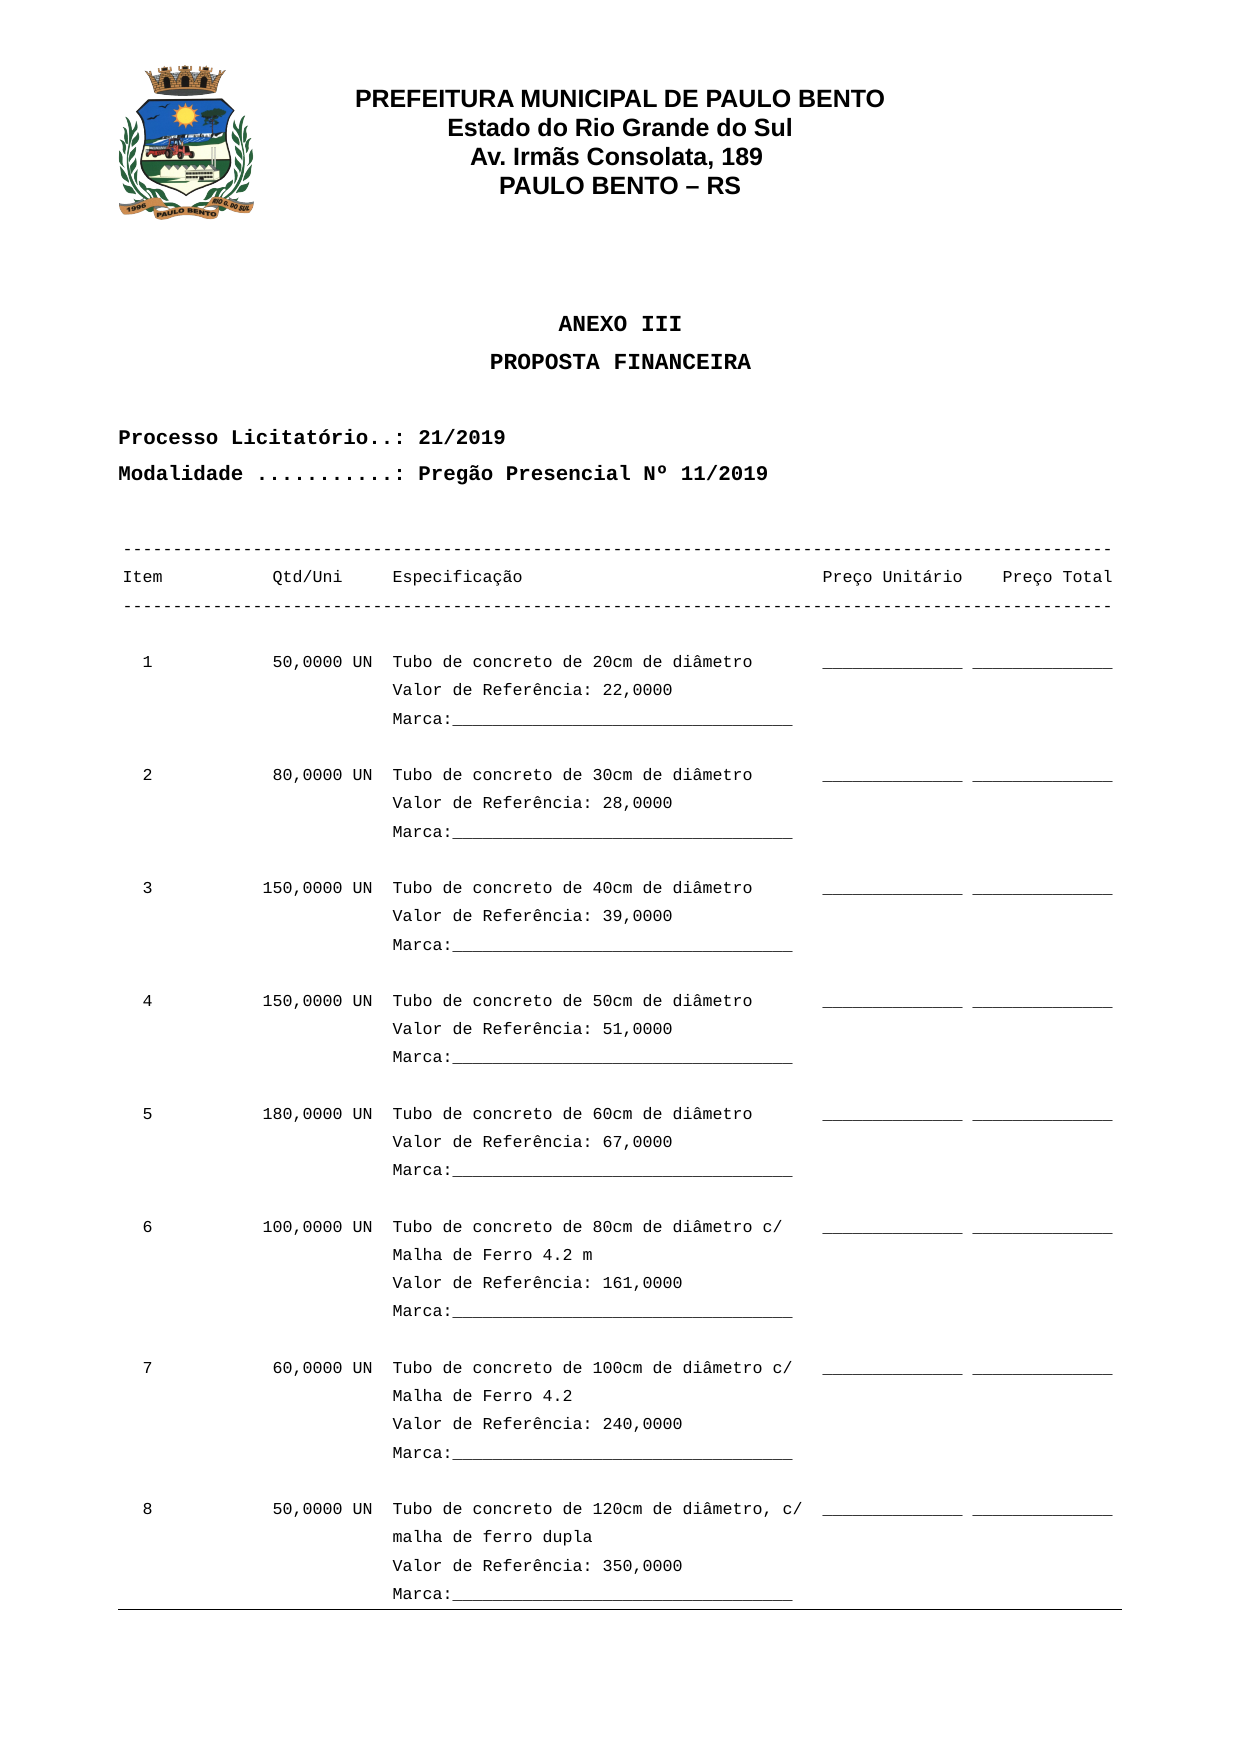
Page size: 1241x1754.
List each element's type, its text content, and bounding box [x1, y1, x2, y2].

text --------------------------------------------------------------------------------------------------- Item Qtd/Uni Especificação Preço Unitário Preço Total --------------------------------------------------------------------------------------------------- 1 50,0000 UN Tubo de concreto de 20cm de diâmetro ______________ ______________ Valor de Referência: 22,0000 Marca:__________________________________ 2 80,0000 UN Tubo de concreto de 30cm de diâmetro ______________ ______________ Valor de Referência: 28,0000 Marca:__________________________________ 3 150,0000 UN Tubo de concreto de 40cm de diâmetro ______________ ______________ Valor de Referência: 39,0000 Marca:__________________________________ 4 150,0000 UN Tubo de concreto de 50cm de diâmetro ______________ ______________ Valor de Referência: 51,0000 Marca:__________________________________ 5 180,0000 UN Tubo de concreto de 60cm de diâmetro ______________ ______________ Valor de Referência: 67,0000 Marca:__________________________________ 6 100,0000 UN Tubo de concreto de 80cm de diâmetro c/ ______________ ______________ Malha de Ferro 4.2 m Valor de Referência: 161,0000 Marca:__________________________________ 7 60,0000 UN Tubo de concreto de 100cm de diâmetro c/ ______________ ______________ Malha de Ferro 4.2 Valor de Referência: 240,0000 Marca:__________________________________ 8 50,0000 UN Tubo de concreto de 120cm de diâmetro, c/ ______________ ______________ malha de ferro dupla Valor de Referência: 350,0000 Marca:__________________________________ [118, 536, 1122, 1609]
picture [118, 65, 254, 220]
text Modalidade ...........: Pregão Presencial Nº 11/2019 [118, 463, 1122, 486]
text Processo Licitatório..: 21/2019 [118, 427, 1122, 451]
text PROPOSTA FINANCEIRA [118, 350, 1122, 376]
text ANEXO III [118, 312, 1122, 338]
